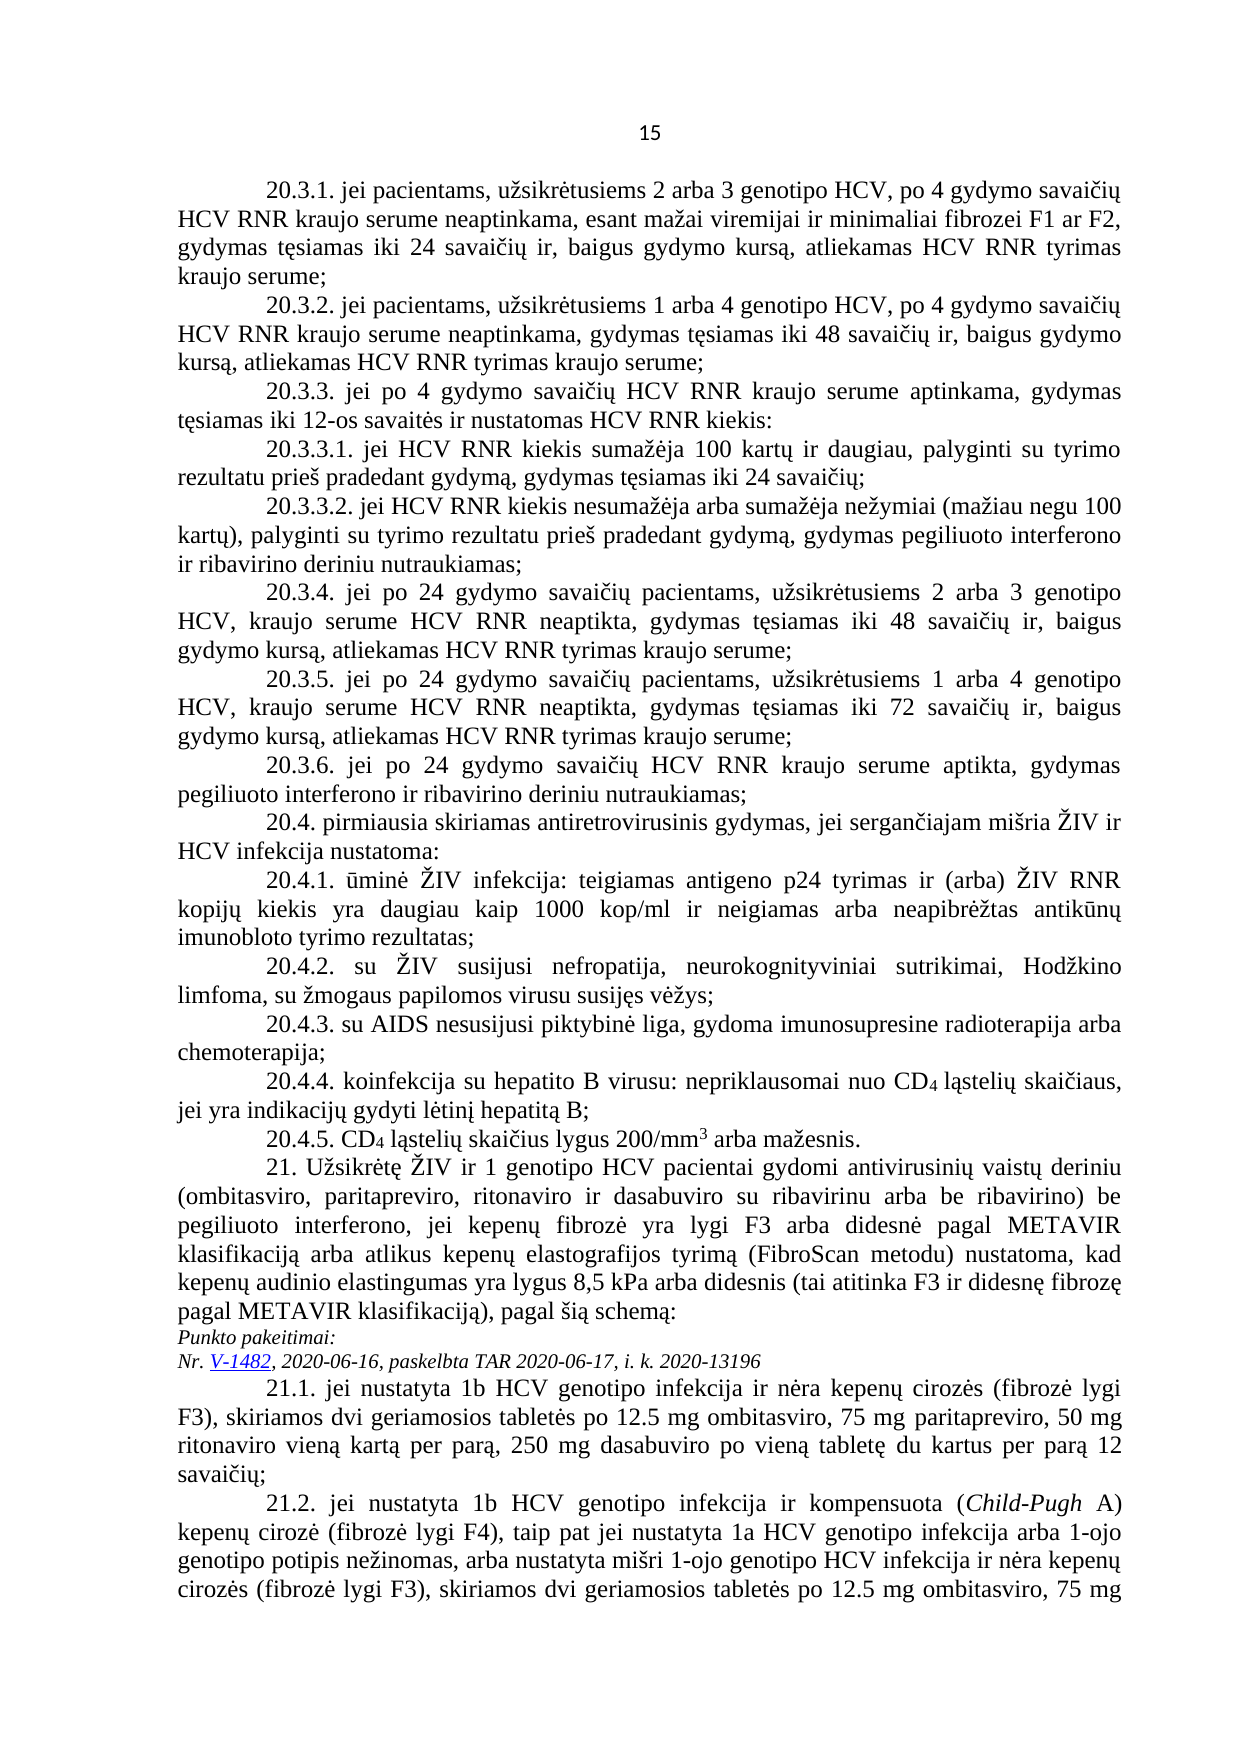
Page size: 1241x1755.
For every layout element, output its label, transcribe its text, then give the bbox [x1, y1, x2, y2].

text 20.4.2. su ŽIV susijusi nefropatija, neurokognityviniai sutrikimai, Hodžkino limfoma, su žmogaus papilomos virusu susijęs vėžys; [177, 951, 1122, 1009]
text 20.3.4. jei po 24 gydymo savaičių pacientams, užsikrėtusiems 2 arba 3 genotipo HCV, kraujo serume HCV RNR neaptikta, gydymas tęsiamas iki 48 savaičių ir, baigus gydymo kursą, atliekamas HCV RNR tyrimas kraujo serume; [177, 577, 1122, 664]
text 20.4. pirmiausia skiriamas antiretrovirusinis gydymas, jei sergančiajam mišria ŽIV ir HCV infekcija nustatoma: [177, 807, 1122, 865]
text 20.3.5. jei po 24 gydymo savaičių pacientams, užsikrėtusiems 1 arba 4 genotipo HCV, kraujo serume HCV RNR neaptikta, gydymas tęsiamas iki 72 savaičių ir, baigus gydymo kursą, atliekamas HCV RNR tyrimas kraujo serume; [177, 664, 1122, 750]
text 21.2. jei nustatyta 1b HCV genotipo infekcija ir kompensuota (Child-Pugh A) kepenų cirozė (fibrozė lygi F4), taip pat jei nustatyta 1a HCV genotipo infekcija arba 1-ojo genotipo potipis nežinomas, arba nustatyta mišri 1-ojo genotipo HCV infekcija ir nėra kepenų cirozės (fibrozė lygi F3), skiriamos dvi geriamosios tabletės po 12.5 mg ombitasviro, 75 mg [177, 1488, 1122, 1603]
text 21.1. jei nustatyta 1b HCV genotipo infekcija ir nėra kepenų cirozės (fibrozė lygi F3), skiriamos dvi geriamosios tabletės po 12.5 mg ombitasviro, 75 mg paritapreviro, 50 mg ritonaviro vieną kartą per parą, 250 mg dasabuviro po vieną tabletę du kartus per parą 12 savaičių; [177, 1373, 1122, 1488]
text 20.4.5. CD4 ląstelių skaičius lygus 200/mm3 arba mažesnis. [177, 1124, 1122, 1152]
text 20.3.1. jei pacientams, užsikrėtusiems 2 arba 3 genotipo HCV, po 4 gydymo savaičių HCV RNR kraujo serume neaptinkama, esant mažai viremijai ir minimaliai fibrozei F1 ar F2, gydymas tęsiamas iki 24 savaičių ir, baigus gydymo kursą, atliekamas HCV RNR tyrimas kraujo serume; [177, 175, 1122, 290]
text 20.4.3. su AIDS nesusijusi piktybinė liga, gydoma imunosupresine radioterapija arba chemoterapija; [177, 1009, 1122, 1066]
text 20.3.2. jei pacientams, užsikrėtusiems 1 arba 4 genotipo HCV, po 4 gydymo savaičių HCV RNR kraujo serume neaptinkama, gydymas tęsiamas iki 48 savaičių ir, baigus gydymo kursą, atliekamas HCV RNR tyrimas kraujo serume; [177, 290, 1122, 376]
text 20.4.1. ūminė ŽIV infekcija: teigiamas antigeno p24 tyrimas ir (arba) ŽIV RNR kopijų kiekis yra daugiau kaip 1000 kop/ml ir neigiamas arba neapibrėžtas antikūnų imunobloto tyrimo rezultatas; [177, 865, 1122, 951]
text 20.3.3.1. jei HCV RNR kiekis sumažėja 100 kartų ir daugiau, palyginti su tyrimo rezultatu prieš pradedant gydymą, gydymas tęsiamas iki 24 savaičių; [177, 434, 1122, 491]
text 21. Užsikrėtę ŽIV ir 1 genotipo HCV pacientai gydomi antivirusinių vaistų deriniu (ombitasviro, paritapreviro, ritonaviro ir dasabuviro su ribavirinu arba be ribavirino) be pegiliuoto interferono, jei kepenų fibrozė yra lygi F3 arba didesnė pagal METAVIR klasifikaciją arba atlikus kepenų elastografijos tyrimą (FibroScan metodu) nustatoma, kad kepenų audinio elastingumas yra lygus 8,5 kPa arba didesnis (tai atitinka F3 ir didesnę fibrozę pagal METAVIR klasifikaciją), pagal šią schemą: [177, 1152, 1122, 1325]
text Punkto pakeitimai: [177, 1325, 1122, 1349]
text 20.4.4. koinfekcija su hepatito B virusu: nepriklausomai nuo CD4 ląstelių skaičiaus, jei yra indikacijų gydyti lėtinį hepatitą B; [177, 1066, 1122, 1124]
text 20.3.6. jei po 24 gydymo savaičių HCV RNR kraujo serume aptikta, gydymas pegiliuoto interferono ir ribavirino deriniu nutraukiamas; [177, 750, 1122, 807]
text 20.3.3.2. jei HCV RNR kiekis nesumažėja arba sumažėja nežymiai (mažiau negu 100 kartų), palyginti su tyrimo rezultatu prieš pradedant gydymą, gydymas pegiliuoto interferono ir ribavirino deriniu nutraukiamas; [177, 491, 1122, 577]
text Nr. V-1482, 2020-06-16, paskelbta TAR 2020-06-17, i. k. 2020-13196 [177, 1349, 1122, 1373]
text 20.3.3. jei po 4 gydymo savaičių HCV RNR kraujo serume aptinkama, gydymas tęsiamas iki 12-os savaitės ir nustatomas HCV RNR kiekis: [177, 376, 1122, 434]
